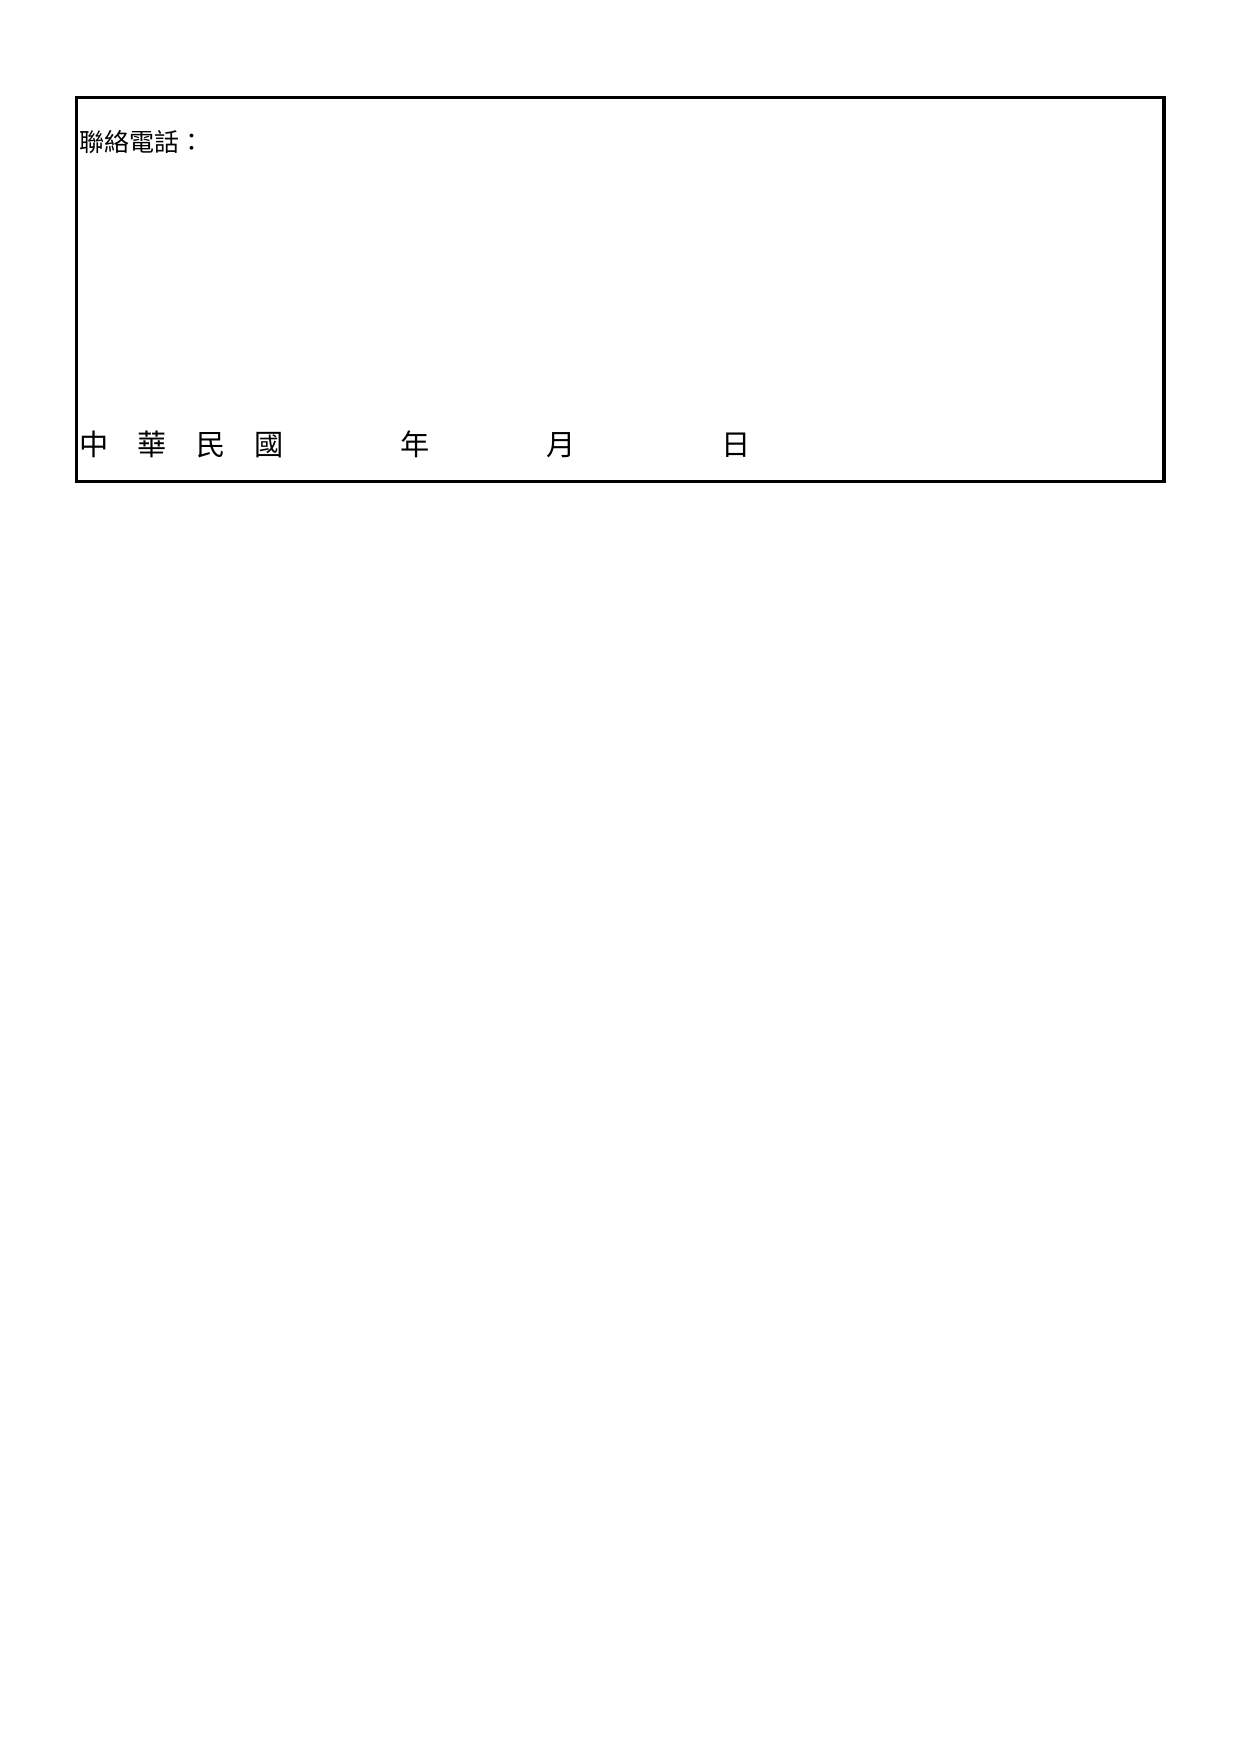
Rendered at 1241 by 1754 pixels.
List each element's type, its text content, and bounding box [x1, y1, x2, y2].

table_header 聯絡電話： 中 華 民 國 年 月 日 [78, 99, 1162, 480]
